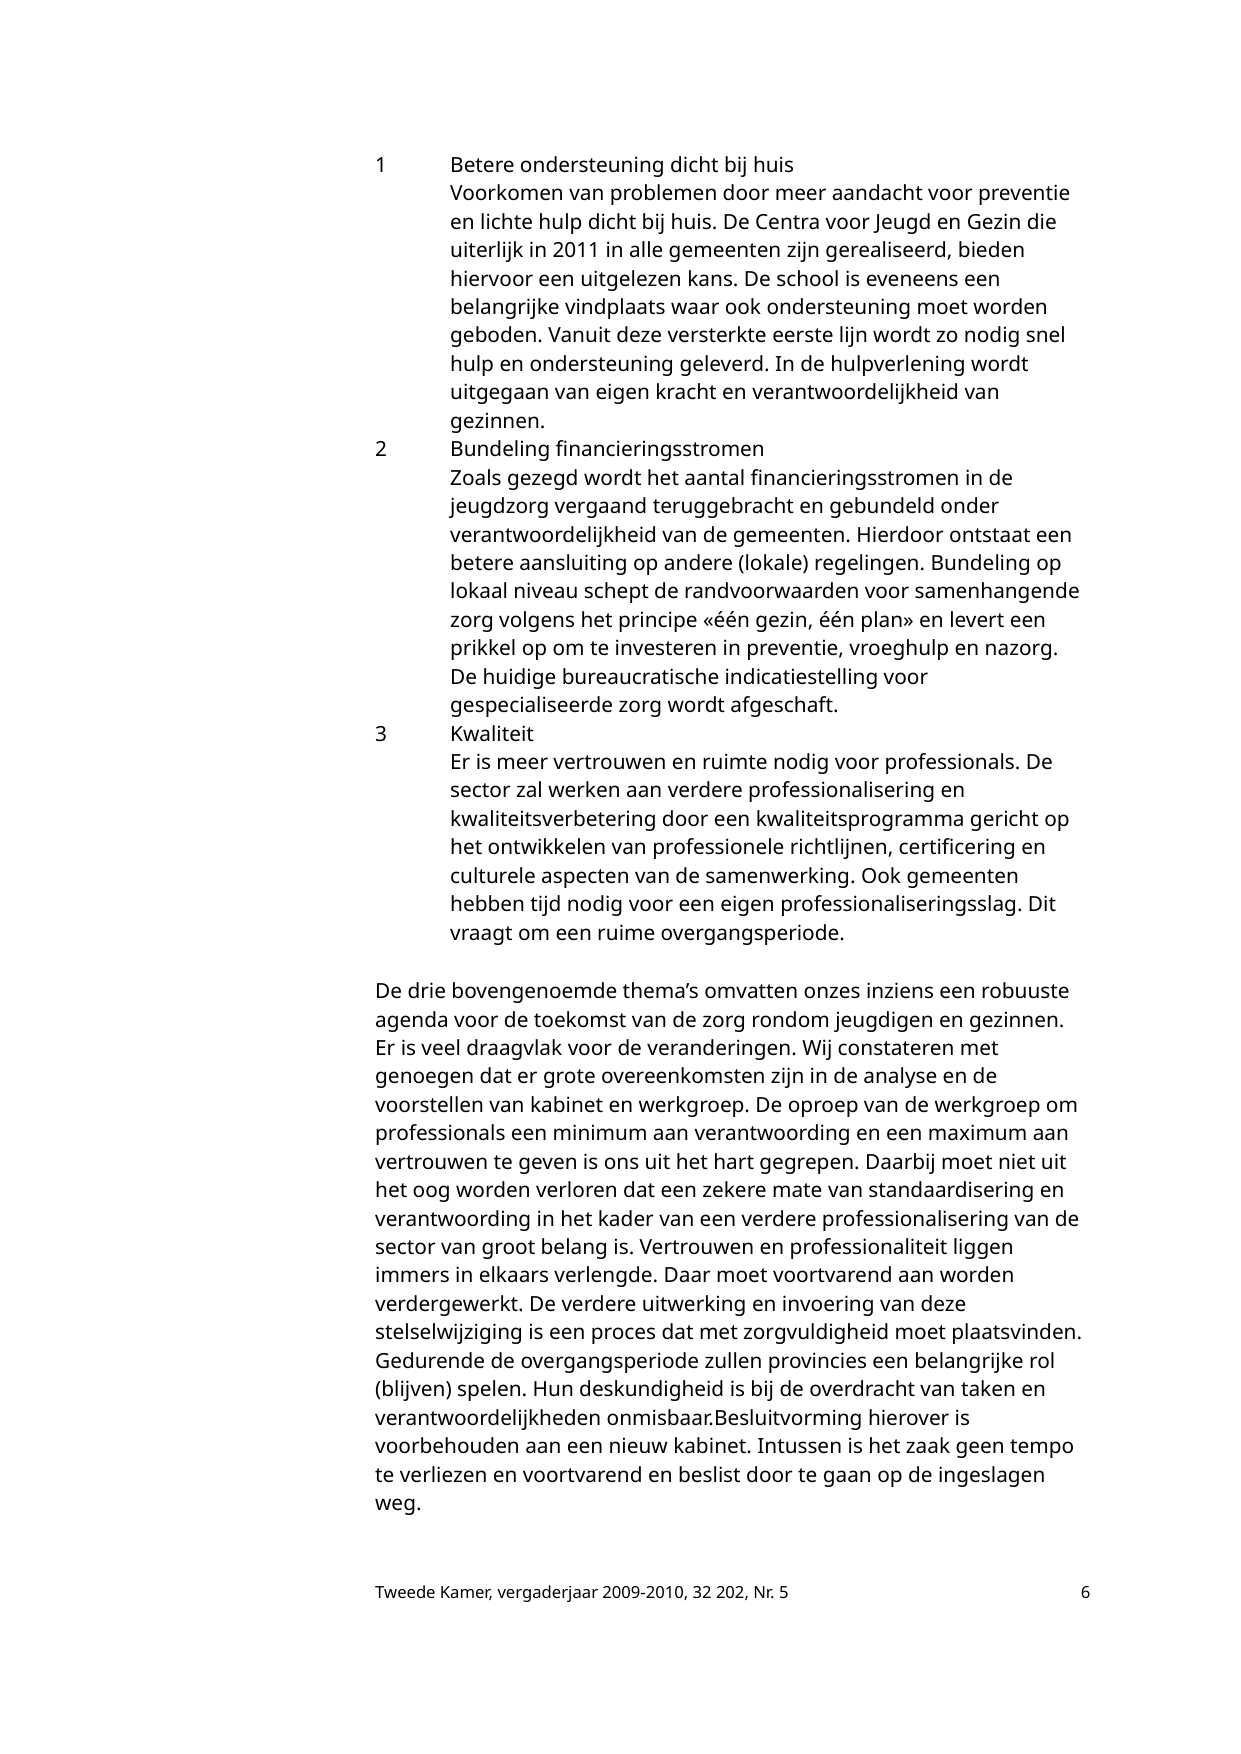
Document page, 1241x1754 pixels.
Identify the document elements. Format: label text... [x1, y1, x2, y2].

list Voorkomen van problemen door meer aandacht voor preventie en lichte hulp dicht bij huis. De Centra voor Jeugd en Gezin die uiterlijk in 2011 in alle gemeenten zijn gerealiseerd, bieden hiervoor een uitgelezen kans. De school is eveneens een belangrijke vindplaats waar ook ondersteuning moet worden geboden. Vanuit deze versterkte eerste lijn wordt zo nodig snel hulp en ondersteuning geleverd. In de hulpverlening wordt uitgegaan van eigen kracht en verantwoordelijkheid van gezinnen. [375, 178, 1090, 434]
list Kwaliteit [375, 719, 1090, 747]
list Zoals gezegd wordt het aantal financieringsstromen in de jeugdzorg vergaand teruggebracht en gebundeld onder verantwoordelijkheid van de gemeenten. Hierdoor ontstaat een betere aansluiting op andere (lokale) regelingen. Bundeling op lokaal niveau schept de randvoorwaarden voor samenhangende zorg volgens het principe «één gezin, één plan» en levert een prikkel op om te investeren in preventie, vroeghulp en nazorg. De huidige bureaucratische indicatiestelling voor gespecialiseerde zorg wordt afgeschaft. [375, 463, 1090, 719]
list Er is meer vertrouwen en ruimte nodig voor professionals. De sector zal werken aan verdere professionalisering en kwaliteitsverbetering door een kwaliteitsprogramma gericht op het ontwikkelen van professionele richtlijnen, certificering en culturele aspecten van de samenwerking. Ook gemeenten hebben tijd nodig voor een eigen professionaliseringsslag. Dit vraagt om een ruime overgangsperiode. [375, 747, 1090, 946]
text De drie bovengenoemde thema’s omvatten onzes inziens een robuuste agenda voor de toekomst van de zorg rondom jeugdigen en gezinnen. Er is veel draagvlak voor de veranderingen. Wij constateren met genoegen dat er grote overeenkomsten zijn in de analyse en de voorstellen van kabinet en werkgroep. De oproep van de werkgroep om professionals een minimum aan verantwoording en een maximum aan vertrouwen te geven is ons uit het hart gegrepen. Daarbij moet niet uit het oog worden verloren dat een zekere mate van standaardisering en verantwoording in het kader van een verdere professionalisering van de sector van groot belang is. Vertrouwen en professionaliteit liggen immers in elkaars verlengde. Daar moet voortvarend aan worden verdergewerkt. De verdere uitwerking en invoering van deze stelselwijziging is een proces dat met zorgvuldigheid moet plaatsvinden. Gedurende de overgangsperiode zullen provincies een belangrijke rol (blijven) spelen. Hun deskundigheid is bij de overdracht van taken en verantwoordelijkheden onmisbaar.Besluitvorming hierover is voorbehouden aan een nieuw kabinet. Intussen is het zaak geen tempo te verliezen en voortvarend en beslist door te gaan op de ingeslagen weg. [375, 976, 1090, 1517]
list Bundeling financieringsstromen [375, 434, 1090, 463]
list Betere ondersteuning dicht bij huis [375, 150, 1090, 178]
